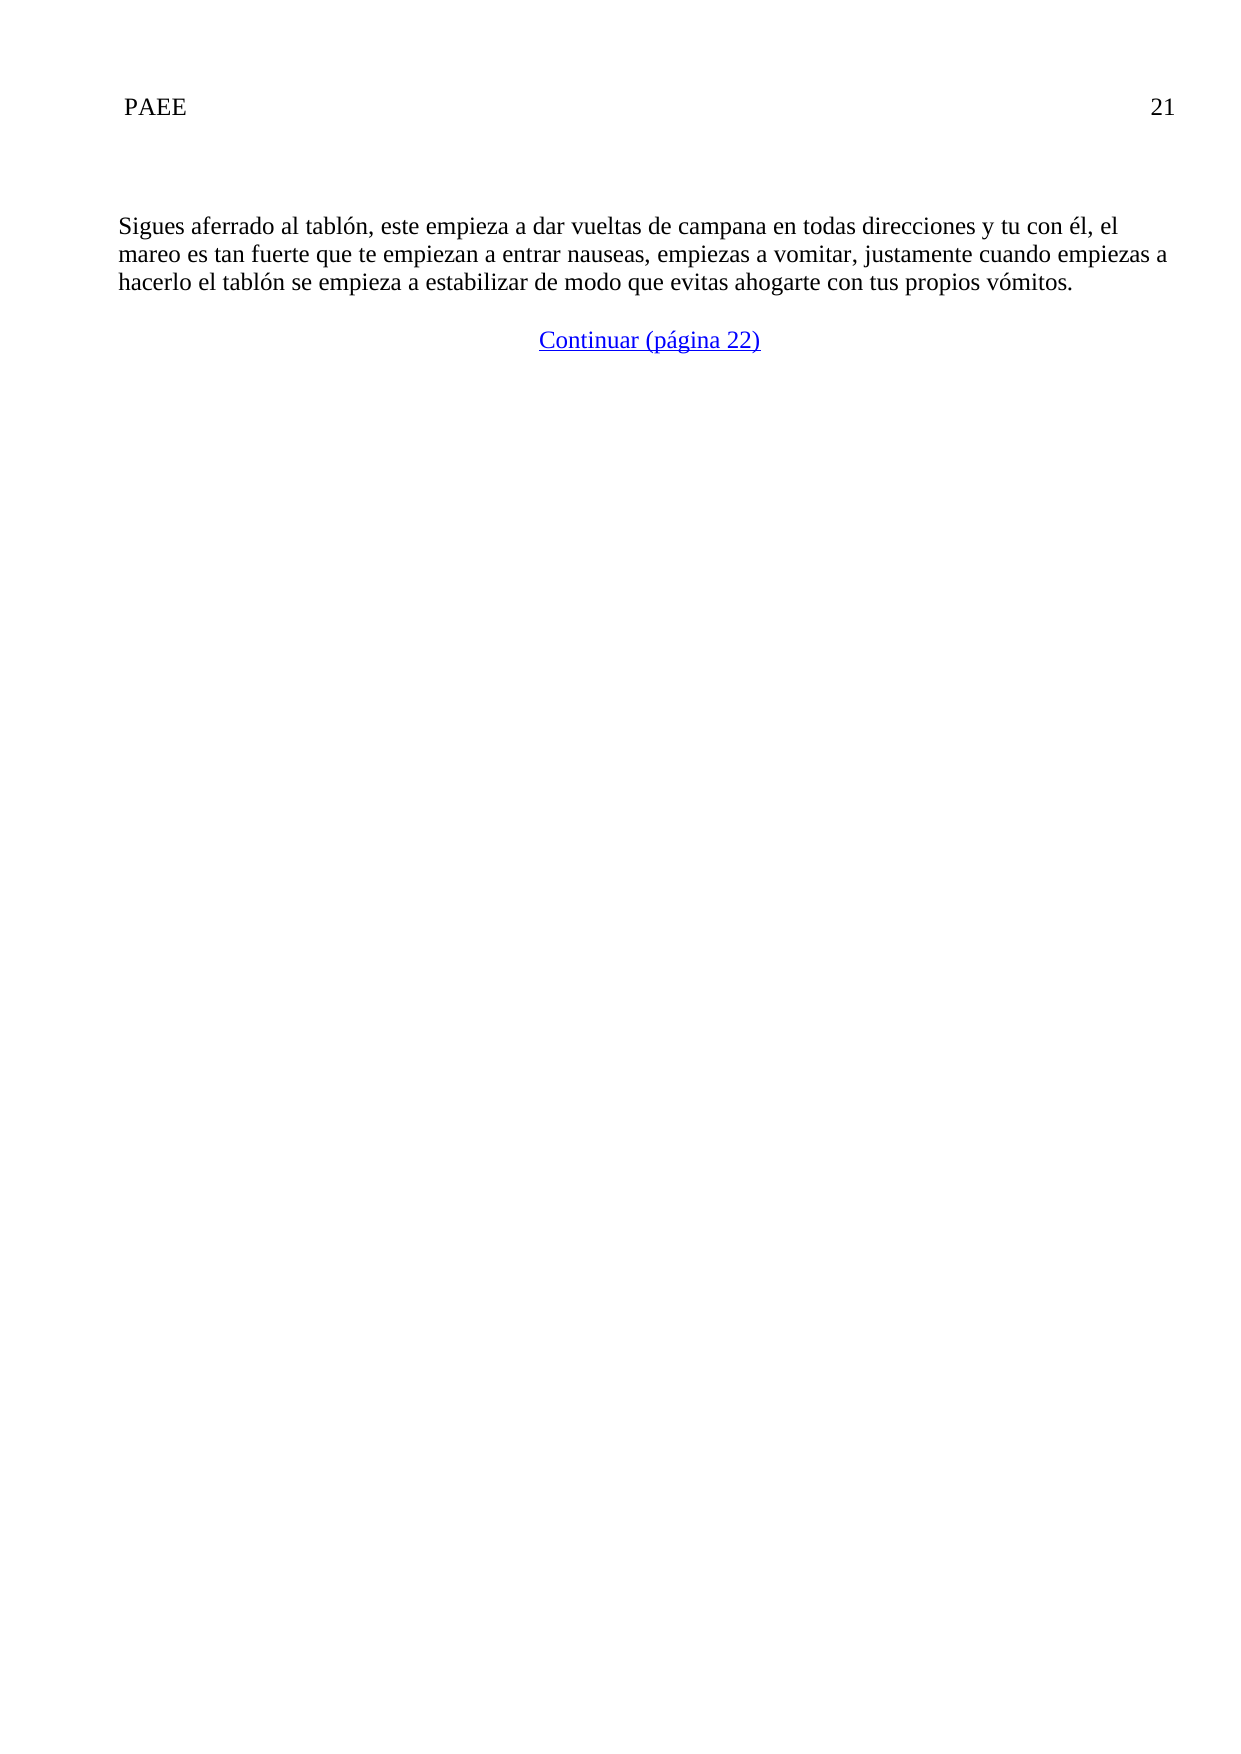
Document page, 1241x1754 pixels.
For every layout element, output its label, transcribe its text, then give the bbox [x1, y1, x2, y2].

text Continuar (página 22) [118, 326, 1181, 354]
text Sigues aferrado al tablón, este empieza a dar vueltas de campana en todas direcciones y tu con él, el mareo es tan fuerte que te empiezan a entrar nauseas, empiezas a vomitar, justamente cuando empiezas a hacerlo el tablón se empieza a estabilizar de modo que evitas ahogarte con tus propios vómitos. [118, 184, 1181, 296]
